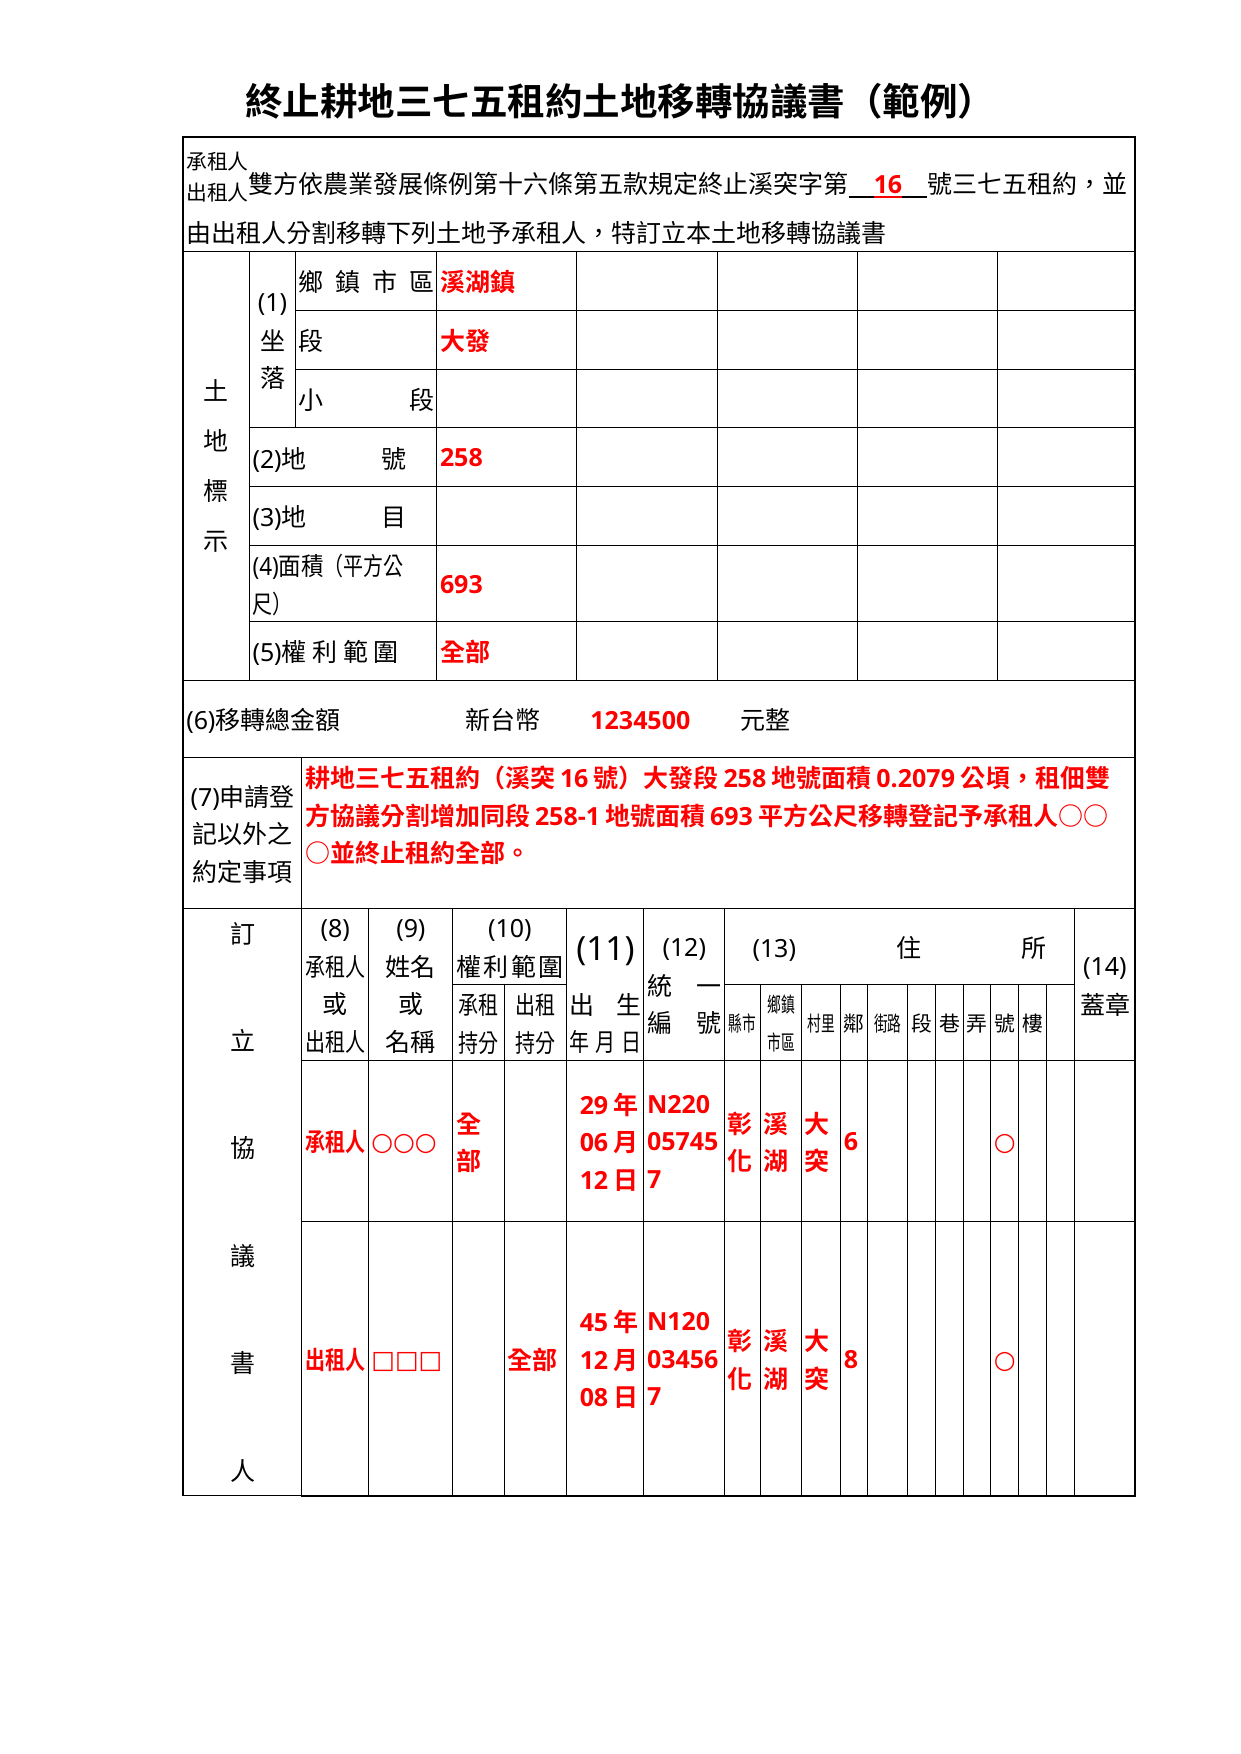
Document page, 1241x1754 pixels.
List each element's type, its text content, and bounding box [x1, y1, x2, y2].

table_cell 大發 [437, 311, 576, 368]
table_cell 693 [437, 546, 576, 621]
table_cell N120034567 [644, 1222, 724, 1495]
table_cell 出租持分 [505, 985, 566, 1060]
table_cell [1047, 985, 1074, 1060]
table_cell [577, 487, 717, 545]
table_cell [998, 487, 1134, 545]
table_cell (8) 承租人或 出租人 [302, 909, 368, 1060]
table_cell [998, 252, 1134, 309]
table_cell 大突 [802, 1061, 840, 1221]
table_cell (3)地 目 [250, 487, 436, 545]
table_cell N220057457 [644, 1061, 724, 1221]
table_cell 街路 [868, 985, 907, 1060]
table_cell 彰化 [725, 1222, 760, 1495]
table_cell [908, 1061, 935, 1221]
table_cell [718, 428, 857, 486]
table_cell 承租持分 [453, 985, 504, 1060]
table_cell [858, 622, 997, 680]
table_cell [858, 487, 997, 545]
table_cell [1075, 1061, 1134, 1221]
table_cell 出租人 [302, 1222, 368, 1495]
table_cell [858, 370, 997, 427]
table_header 承租人出租人雙方依農業發展條例第十六條第五款規定終止溪突字第 16 號三七五租約，並由出租人分割移轉下列土地予承租人，特訂立本土地移轉協議書 [184, 138, 1134, 251]
table_cell 樓 [1019, 985, 1046, 1060]
text 終止耕地三七五租約土地移轉協議書（範例） [187, 61, 1053, 136]
table_cell 溪湖鎮 [437, 252, 576, 309]
table_cell [718, 311, 857, 368]
table_cell (12) 統一 編號 [644, 909, 724, 1060]
table_cell 溪湖 [761, 1222, 801, 1495]
table_cell [964, 1061, 990, 1221]
table_cell [858, 428, 997, 486]
table_cell 村里 [802, 985, 840, 1060]
table_cell [505, 1061, 566, 1221]
table_cell [936, 1061, 963, 1221]
table_cell [437, 487, 576, 545]
table_cell 鄉鎮市區 [296, 252, 436, 309]
table_cell [718, 546, 857, 621]
table_cell [998, 428, 1134, 486]
table_cell [998, 622, 1134, 680]
table_cell 45年12月08日 [567, 1222, 643, 1495]
table_cell 縣市 [725, 985, 760, 1060]
table_cell [437, 370, 576, 427]
table_cell [858, 546, 997, 621]
table_cell [718, 252, 857, 309]
table_cell ○ [991, 1061, 1018, 1221]
table_cell [868, 1061, 907, 1221]
table_cell 溪湖 [761, 1061, 801, 1221]
table_cell ○○○ [369, 1061, 452, 1221]
table_cell [718, 370, 857, 427]
table_cell [1019, 1222, 1046, 1495]
table_cell [858, 252, 997, 309]
table_cell [1019, 1061, 1046, 1221]
table_cell 彰化 [725, 1061, 760, 1221]
table_cell [998, 311, 1134, 368]
table_cell [577, 622, 717, 680]
table_cell 小段 [296, 370, 436, 427]
table_cell 土 地 標 示 [184, 252, 249, 680]
table_cell 258 [437, 428, 576, 486]
table_cell ○ [991, 1222, 1018, 1495]
table_cell 全部 [437, 622, 576, 680]
table_cell 大突 [802, 1222, 840, 1495]
table_cell 耕地三七五租約（溪突16號）大發段258地號面積0.2079公頃，租佃雙方協議分割增加同段258-1地號面積693平方公尺移轉登記予承租人○○○並終止租約全部。 [302, 758, 1134, 908]
table_cell 鄰 [841, 985, 867, 1060]
table_cell (14)蓋章 [1075, 909, 1134, 1060]
table_cell [998, 370, 1134, 427]
table_cell (6)移轉總金額 新台幣 1234500 元整 [184, 681, 1134, 757]
table_cell 29年 06月 12日 [567, 1061, 643, 1221]
table_cell 弄 [964, 985, 990, 1060]
table_cell [1047, 1222, 1074, 1495]
table_cell [718, 487, 857, 545]
table_cell (9) 姓名 或 名稱 [369, 909, 452, 1060]
table_cell [577, 370, 717, 427]
table_cell 段 [908, 985, 935, 1060]
table_cell [718, 622, 857, 680]
table_cell □□□ [369, 1222, 452, 1495]
table_cell (13) 住 所 [725, 909, 1074, 984]
table_cell (4)面積（平方公尺） [250, 546, 436, 621]
table_cell 全部 [505, 1222, 566, 1495]
table_cell (5)權 利 範 圍 [250, 622, 436, 680]
table_cell [858, 311, 997, 368]
table_cell [577, 428, 717, 486]
table_cell (10) 權利範圍 [453, 909, 566, 984]
table_cell [1047, 1061, 1074, 1221]
table_cell 號 [991, 985, 1018, 1060]
table_cell 巷 [936, 985, 963, 1060]
table_cell 訂立協議書人 [184, 909, 301, 1495]
table_cell [577, 311, 717, 368]
table_cell 全部 [453, 1061, 504, 1221]
table_cell 承租人 [302, 1061, 368, 1221]
table_cell [1075, 1222, 1134, 1495]
table_cell [453, 1222, 504, 1495]
table_cell (2)地 號 [250, 428, 436, 486]
table_cell (1)坐落 [250, 252, 295, 427]
table_cell 8 [841, 1222, 867, 1495]
table_cell [964, 1222, 990, 1495]
table_cell [577, 252, 717, 309]
table_cell 段 [296, 311, 436, 368]
table_cell [936, 1222, 963, 1495]
table_cell [868, 1222, 907, 1495]
table_cell [577, 546, 717, 621]
table_cell 6 [841, 1061, 867, 1221]
table_cell [998, 546, 1134, 621]
table_cell 鄉鎮 市區 [761, 985, 801, 1060]
table_cell (7)申請登記以外之約定事項 [184, 758, 301, 908]
table_cell (11) 出生 年月日 [567, 909, 643, 1060]
table_cell [908, 1222, 935, 1495]
